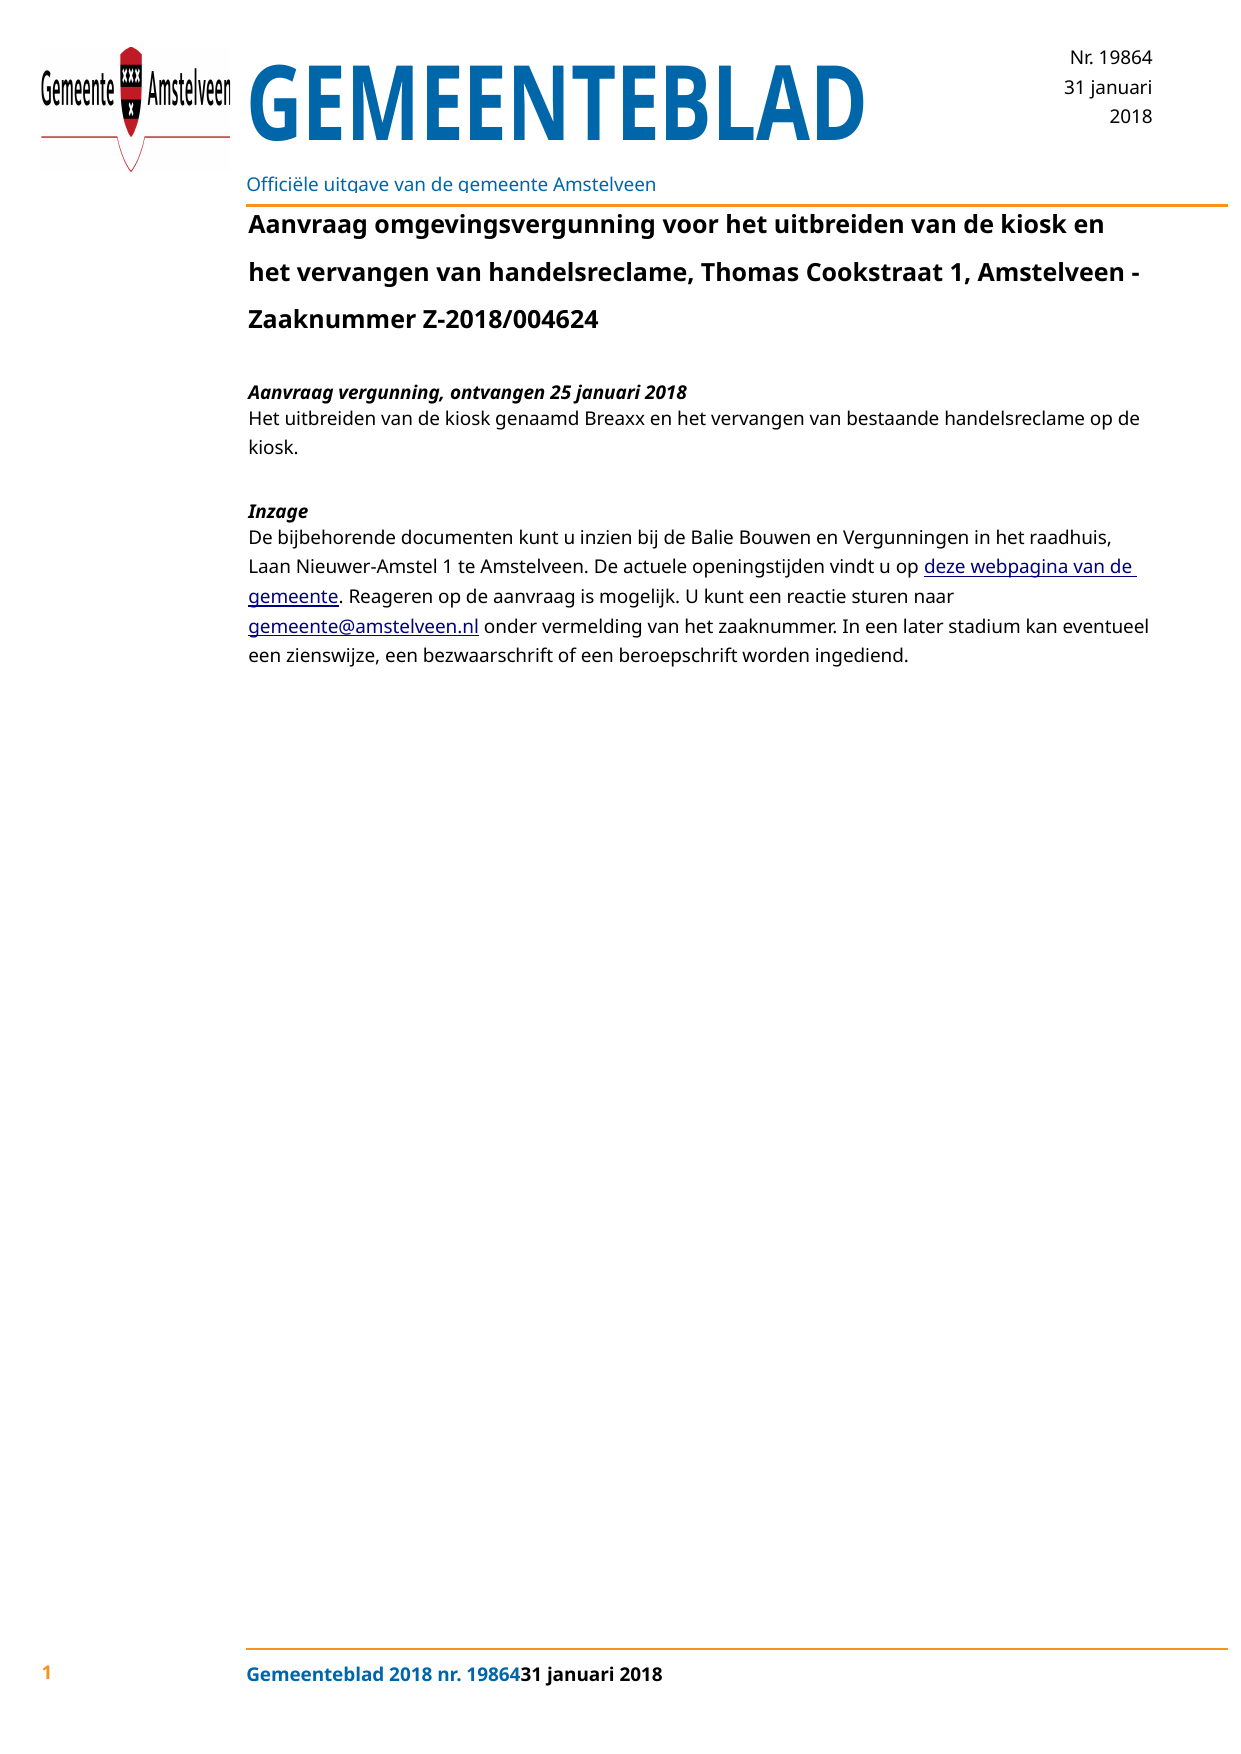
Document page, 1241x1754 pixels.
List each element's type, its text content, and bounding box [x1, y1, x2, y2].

text Aanvraag vergunning, ontvangen 25 januari 2018 [248, 379, 1152, 405]
text Inzage [248, 498, 1152, 524]
text Het uitbreiden van de kiosk genaamd Breaxx en het vervangen van bestaande handelsreclame op de kiosk. [248, 405, 1152, 460]
text Aanvraag omgevingsvergunning voor het uitbreiden van de kiosk en het vervangen van handelsreclame, Thomas Cookstraat 1, Amstelveen - Zaaknummer Z-2018/004624 [248, 207, 1152, 336]
picture [41, 47, 231, 172]
text De bijbehorende documenten kunt u inzien bij de Balie Bouwen en Vergunningen in het raadhuis, Laan Nieuwer-Amstel 1 te Amstelveen. De actuele openingstijden vindt u op deze webpagina van de gemeente. Reageren op de aanvraag is mogelijk. U kunt een reactie sturen naar gemeente@amstelveen.nl onder vermelding van het zaaknummer. In een later stadium kan eventueel een zienswijze, een bezwaarschrift of een beroepschrift worden ingediend. [248, 524, 1152, 668]
